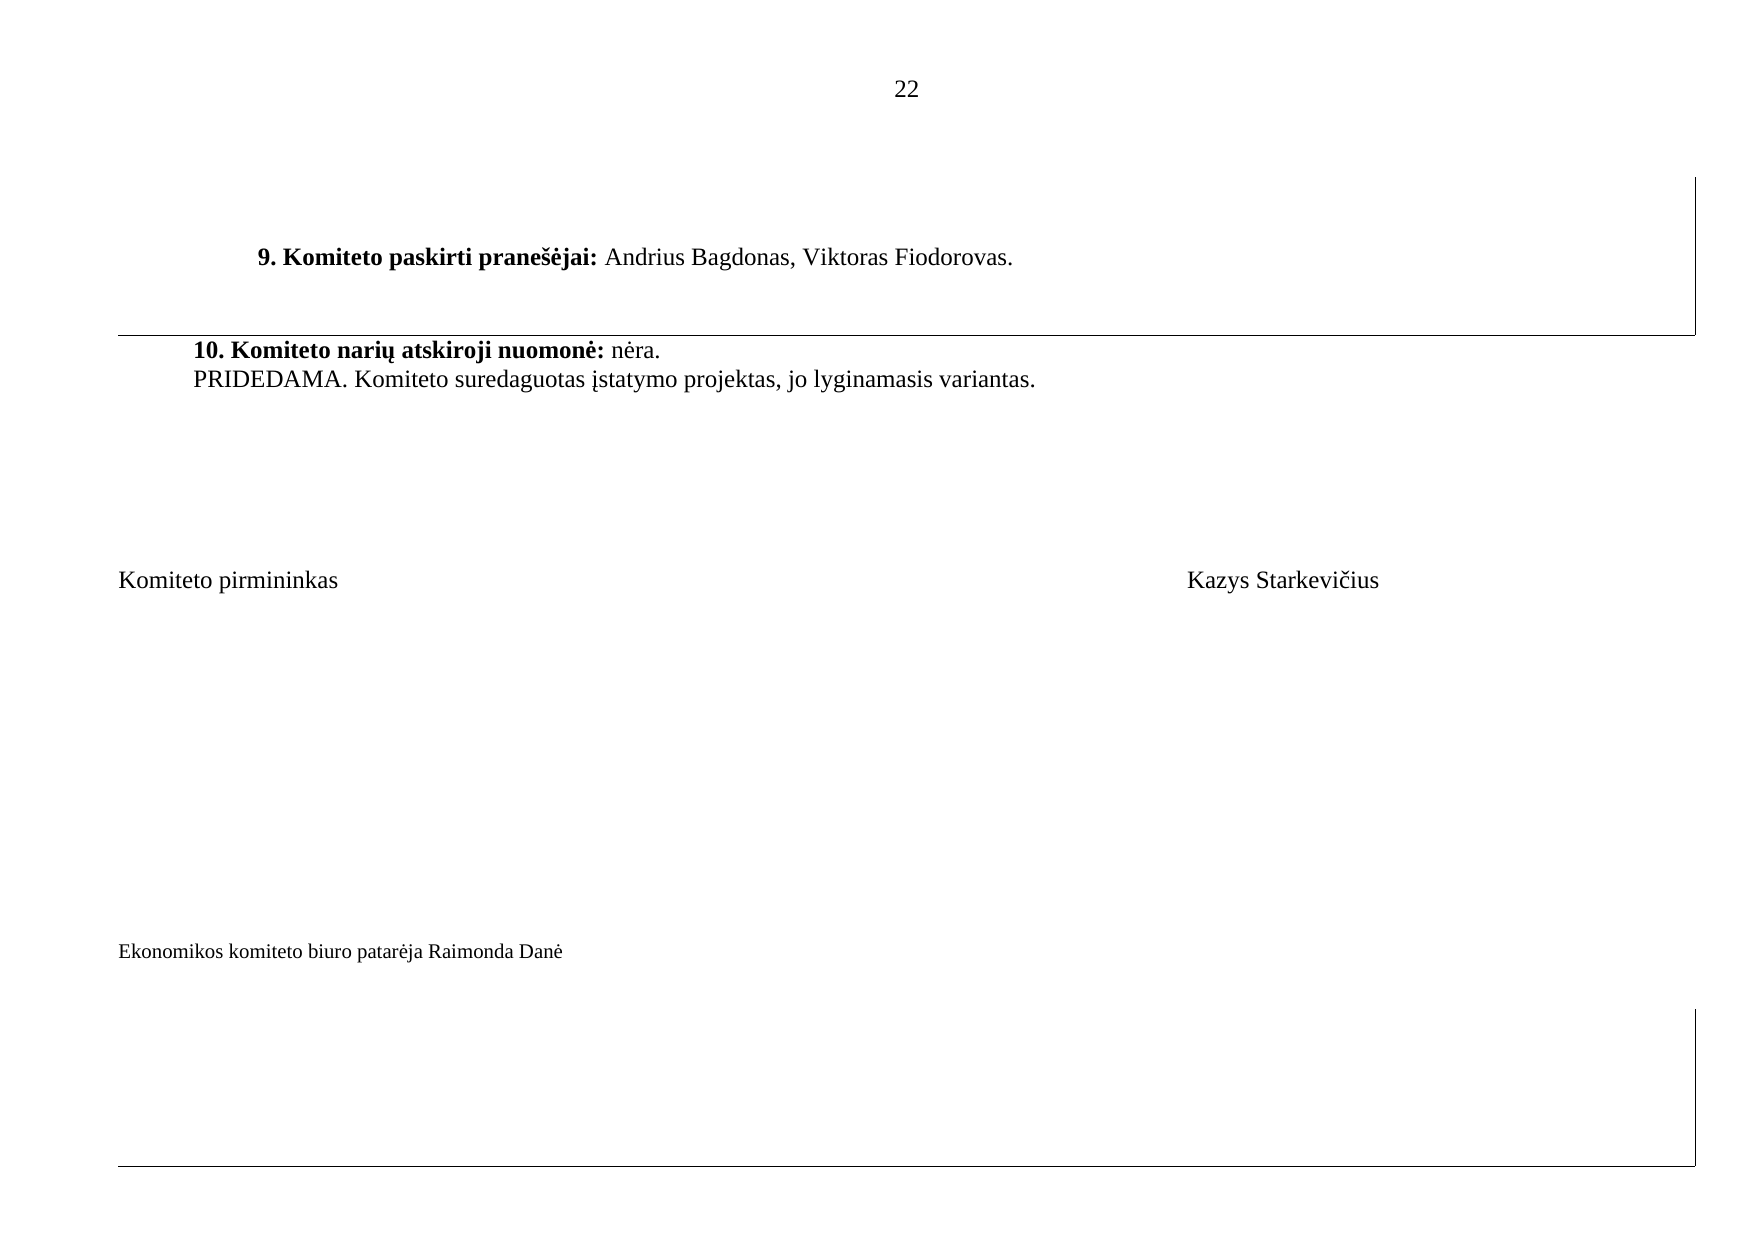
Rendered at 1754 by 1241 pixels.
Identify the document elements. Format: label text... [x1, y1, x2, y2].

text Ekonomikos komiteto biuro patarėja Raimonda Danė [118, 939, 1695, 963]
text Komiteto pirmininkas Kazys Starkevičius [118, 565, 1695, 594]
text PRIDEDAMA. Komiteto suredaguotas įstatymo projektas, jo lyginamasis variantas. [118, 364, 1695, 393]
text 9. Komiteto paskirti pranešėjai: Andrius Bagdonas, Viktoras Fiodorovas. [118, 177, 1695, 335]
text 10. Komiteto narių atskiroji nuomonė: nėra. [118, 335, 1695, 364]
